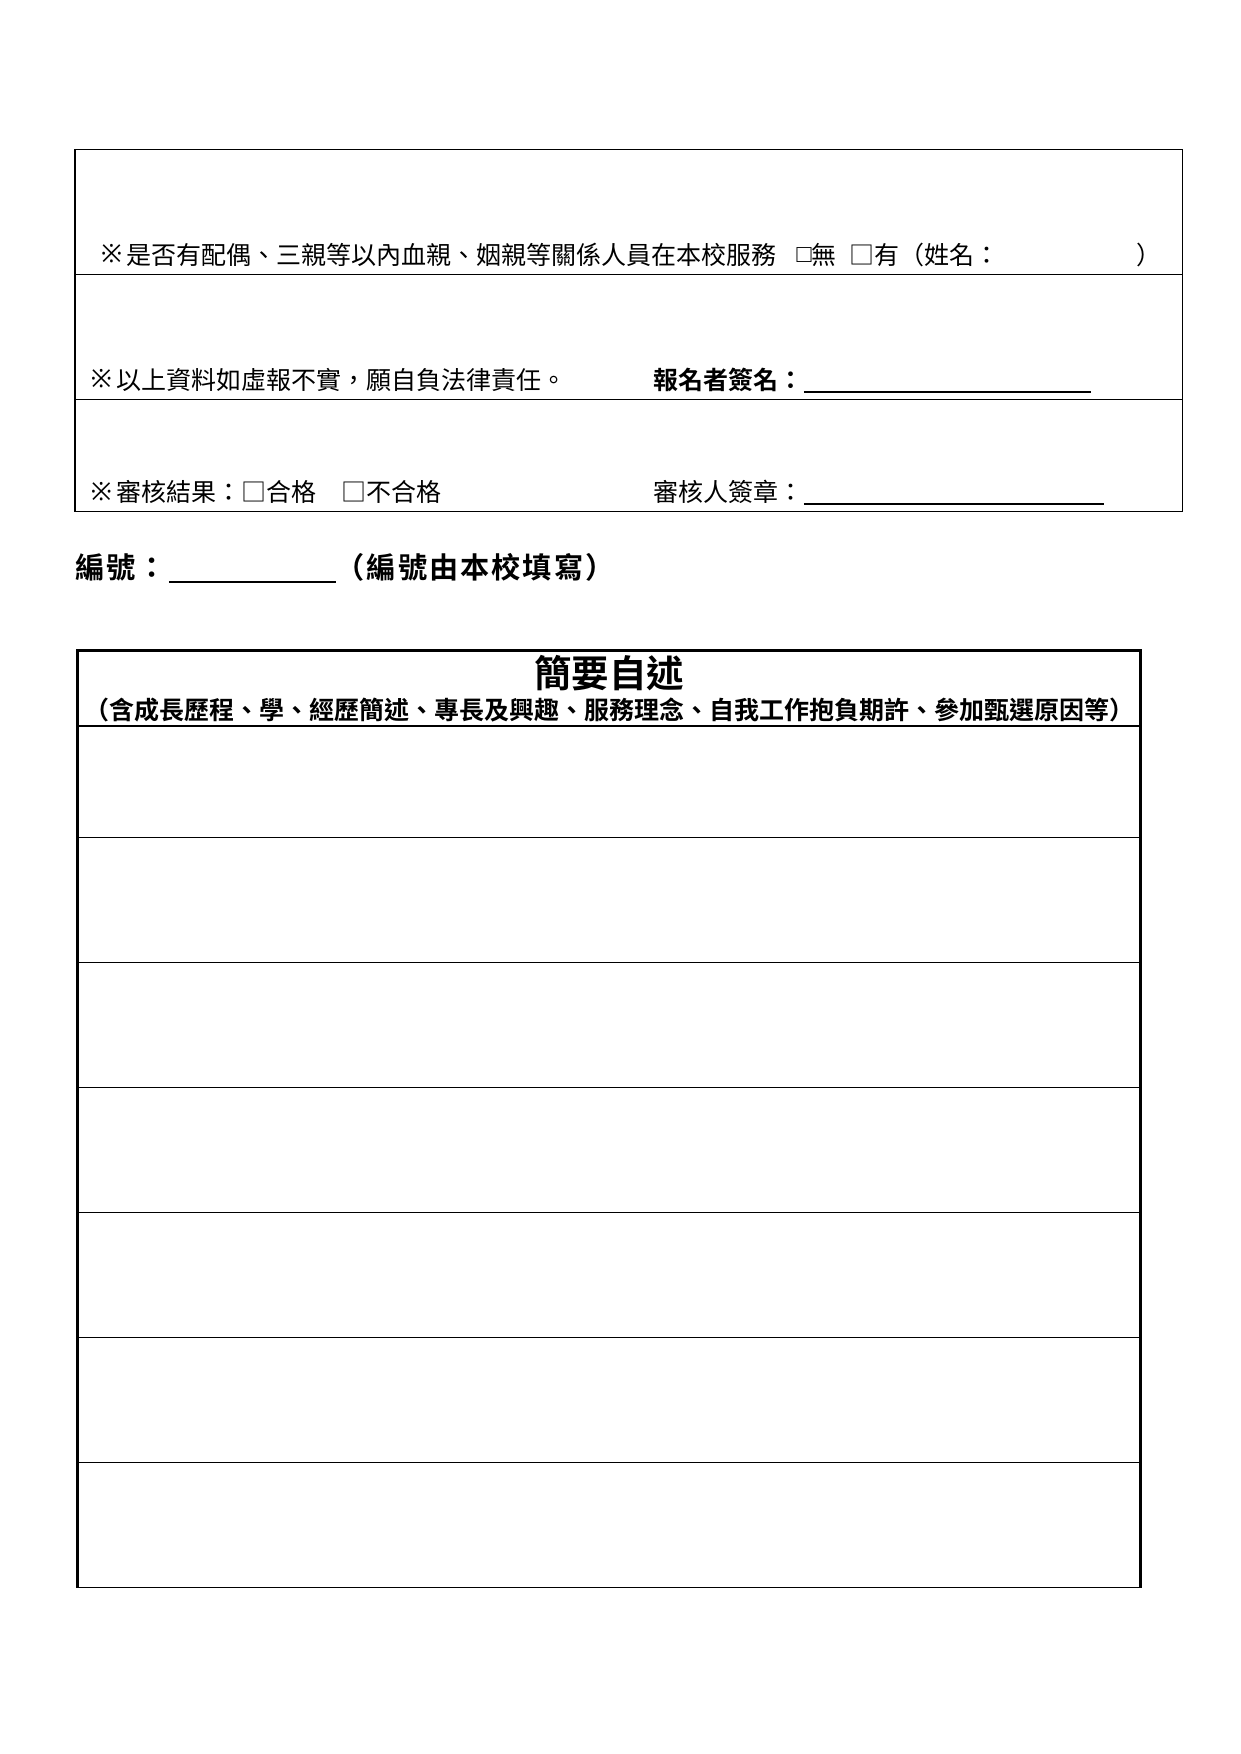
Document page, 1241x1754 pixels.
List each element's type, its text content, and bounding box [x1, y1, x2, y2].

table_cell [79, 1463, 1139, 1587]
table_cell ※審核結果：□合格 □不合格 審核人簽章： [76, 400, 1182, 511]
table_cell [79, 1213, 1139, 1337]
table_cell [79, 838, 1139, 962]
table_header 簡要自述 （含成長歷程、學、經歷簡述、專長及興趣、服務理念、自我工作抱負期許、參加甄選原因等） [79, 652, 1139, 725]
table_cell [79, 963, 1139, 1087]
table_cell [79, 727, 1139, 837]
table_cell ※是否有配偶、三親等以內血親、姻親等關係人員在本校服務 □無 □有（姓名： ） [76, 150, 1182, 274]
text 編號： （編號由本校填寫） [75, 524, 1165, 587]
table_cell [79, 1088, 1139, 1212]
table_cell [79, 1338, 1139, 1462]
table_cell ※以上資料如虛報不實，願自負法律責任。 報名者簽名： [76, 275, 1182, 399]
